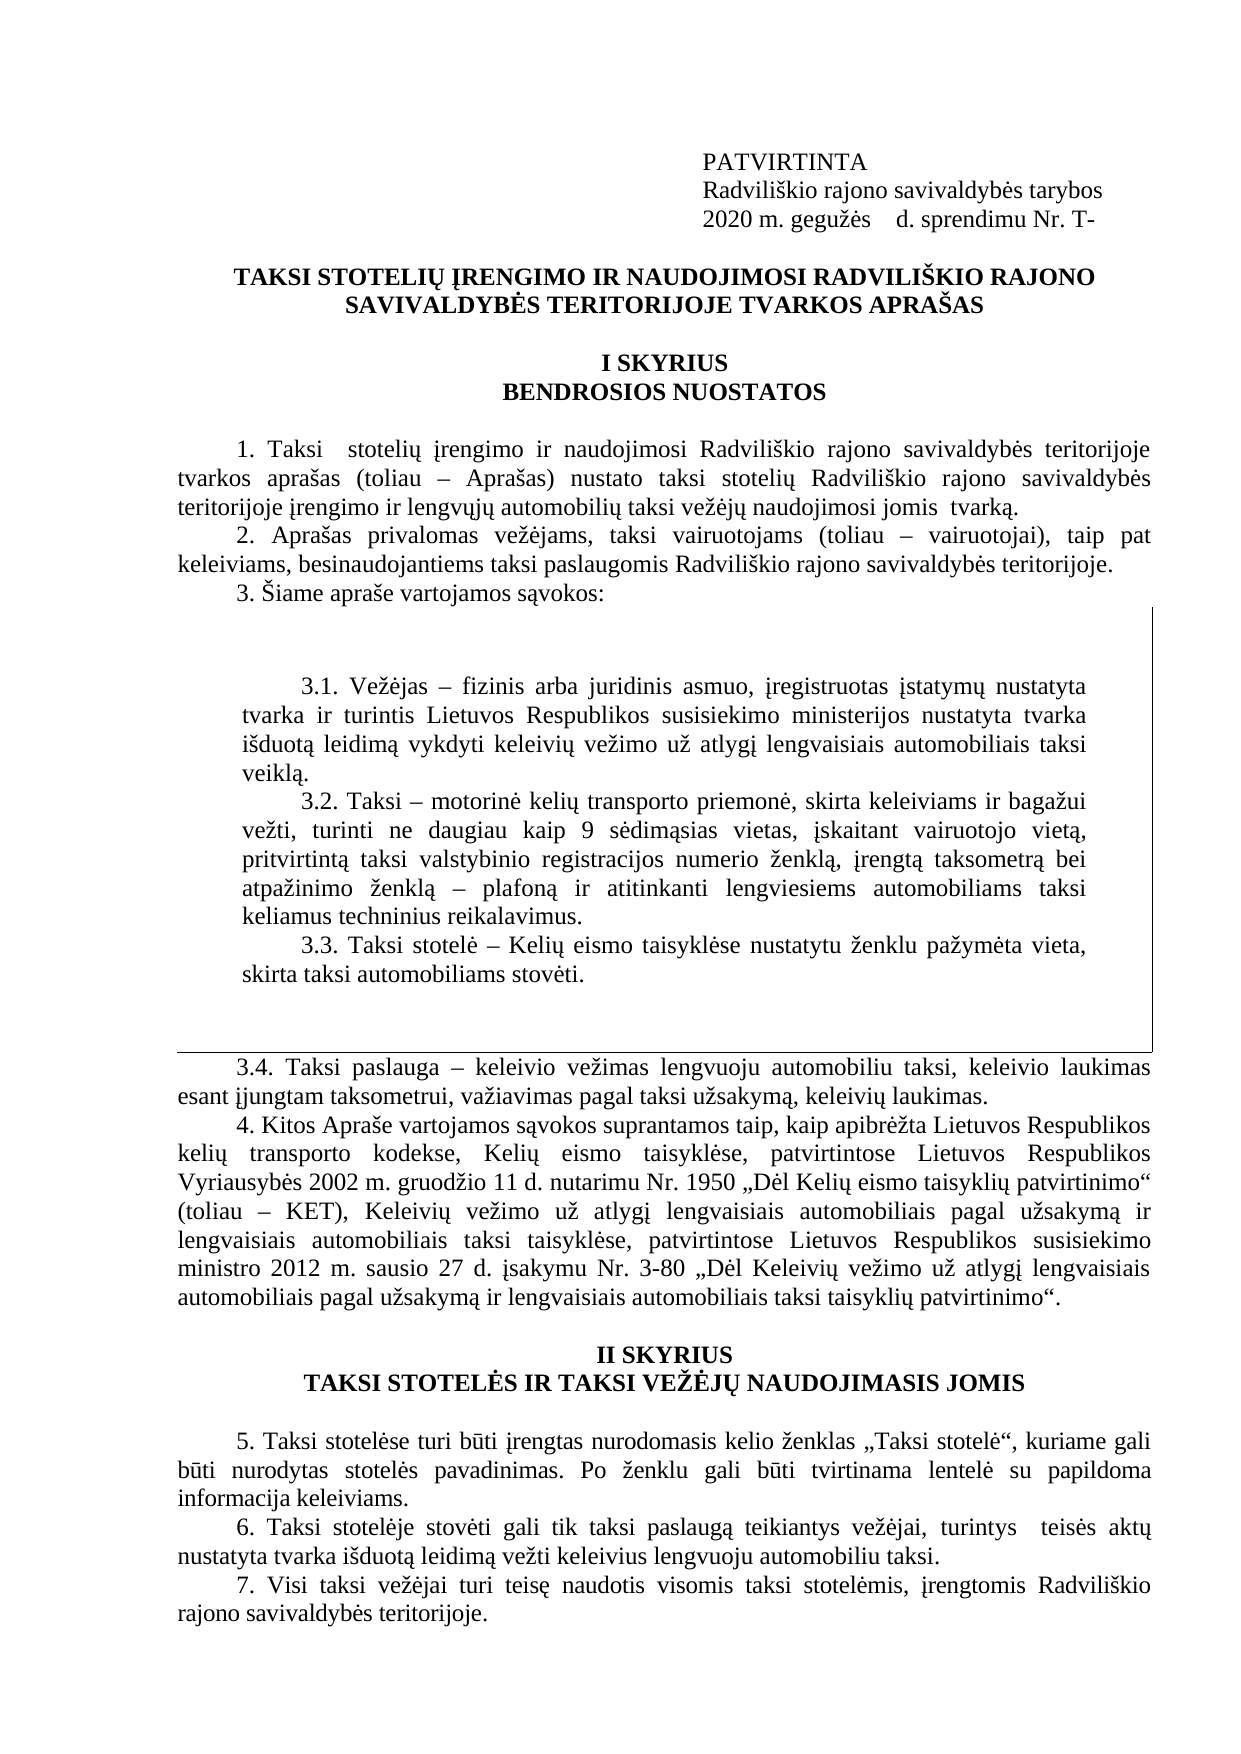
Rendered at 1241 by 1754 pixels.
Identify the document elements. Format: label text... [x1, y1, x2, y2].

text 3.3. Taksi stotelė – Kelių eismo taisyklėse nustatytu ženklu pažymėta vieta, skirta taksi automobiliams stovėti. [177, 930, 1152, 1052]
text I SKYRIUS [177, 348, 1152, 377]
text 2020 m. gegužės d. sprendimu Nr. T- [702, 204, 1152, 233]
text TAKSI STOTELĖS IR TAKSI VEŽĖJŲ NAUDOJIMASIS JOMIS [177, 1368, 1152, 1397]
text 3.4. Taksi paslauga – keleivio vežimas lengvuoju automobiliu taksi, keleivio laukimas esant įjungtam taksometrui, važiavimas pagal taksi užsakymą, keleivių laukimas. [177, 1052, 1152, 1110]
text BENDROSIOS NUOSTATOS [177, 377, 1152, 406]
text 2. Aprašas privalomas vežėjams, taksi vairuotojams (toliau – vairuotojai), taip pat keleiviams, besinaudojantiems taksi paslaugomis Radviliškio rajono savivaldybės teritorijoje. [177, 521, 1152, 578]
text 4. Kitos Apraše vartojamos sąvokos suprantamos taip, kaip apibrėžta Lietuvos Respublikos kelių transporto kodekse, Kelių eismo taisyklėse, patvirtintose Lietuvos Respublikos Vyriausybės 2002 m. gruodžio 11 d. nutarimu Nr. 1950 „Dėl Kelių eismo taisyklių patvirtinimo“ (toliau – KET), Keleivių vežimo už atlygį lengvaisiais automobiliais pagal užsakymą ir lengvaisiais automobiliais taksi taisyklėse, patvirtintose Lietuvos Respublikos susisiekimo ministro 2012 m. sausio 27 d. įsakymu Nr. 3-80 „Dėl Keleivių vežimo už atlygį lengvaisiais automobiliais pagal užsakymą ir lengvaisiais automobiliais taksi taisyklių patvirtinimo“. [177, 1110, 1152, 1311]
text 5. Taksi stotelėse turi būti įrengtas nurodomasis kelio ženklas „Taksi stotelė“, kuriame gali būti nurodytas stotelės pavadinimas. Po ženklu gali būti tvirtinama lentelė su papildoma informacija keleiviams. [177, 1426, 1152, 1512]
text PATVIRTINTA [702, 147, 1152, 176]
text 3.1. Vežėjas – fizinis arba juridinis asmuo, įregistruotas įstatymų nustatyta tvarka ir turintis Lietuvos Respublikos susisiekimo ministerijos nustatyta tvarka išduotą leidimą vykdyti keleivių vežimo už atlygį lengvaisiais automobiliais taksi veiklą. [177, 607, 1152, 786]
text 6. Taksi stotelėje stovėti gali tik taksi paslaugą teikiantys vežėjai, turintys teisės aktų nustatyta tvarka išduotą leidimą vežti keleivius lengvuoju automobiliu taksi. [177, 1512, 1152, 1570]
text 1. Taksi stotelių įrengimo ir naudojimosi Radviliškio rajono savivaldybės teritorijoje tvarkos aprašas (toliau – Aprašas) nustato taksi stotelių Radviliškio rajono savivaldybės teritorijoje įrengimo ir lengvųjų automobilių taksi vežėjų naudojimosi jomis tvarką. [177, 434, 1152, 521]
text 3. Šiame apraše vartojamos sąvokos: [177, 578, 1152, 607]
text Radviliškio rajono savivaldybės tarybos [702, 176, 1152, 204]
text 3.2. Taksi – motorinė kelių transporto priemonė, skirta keleiviams ir bagažui vežti, turinti ne daugiau kaip 9 sėdimąsias vietas, įskaitant vairuotojo vietą, pritvirtintą taksi valstybinio registracijos numerio ženklą, įrengtą taksometrą bei atpažinimo ženklą – plafoną ir atitinkanti lengviesiems automobiliams taksi keliamus techninius reikalavimus. [177, 786, 1152, 930]
text 7. Visi taksi vežėjai turi teisę naudotis visomis taksi stotelėmis, įrengtomis Radviliškio rajono savivaldybės teritorijoje. [177, 1570, 1152, 1627]
text TAKSI STOTELIŲ ĮRENGIMO IR NAUDOJIMOSI RADVILIŠKIO RAJONO SAVIVALDYBĖS TERITORIJOJE TVARKOS APRAŠAS [177, 262, 1152, 319]
text II SKYRIUS [177, 1340, 1152, 1368]
